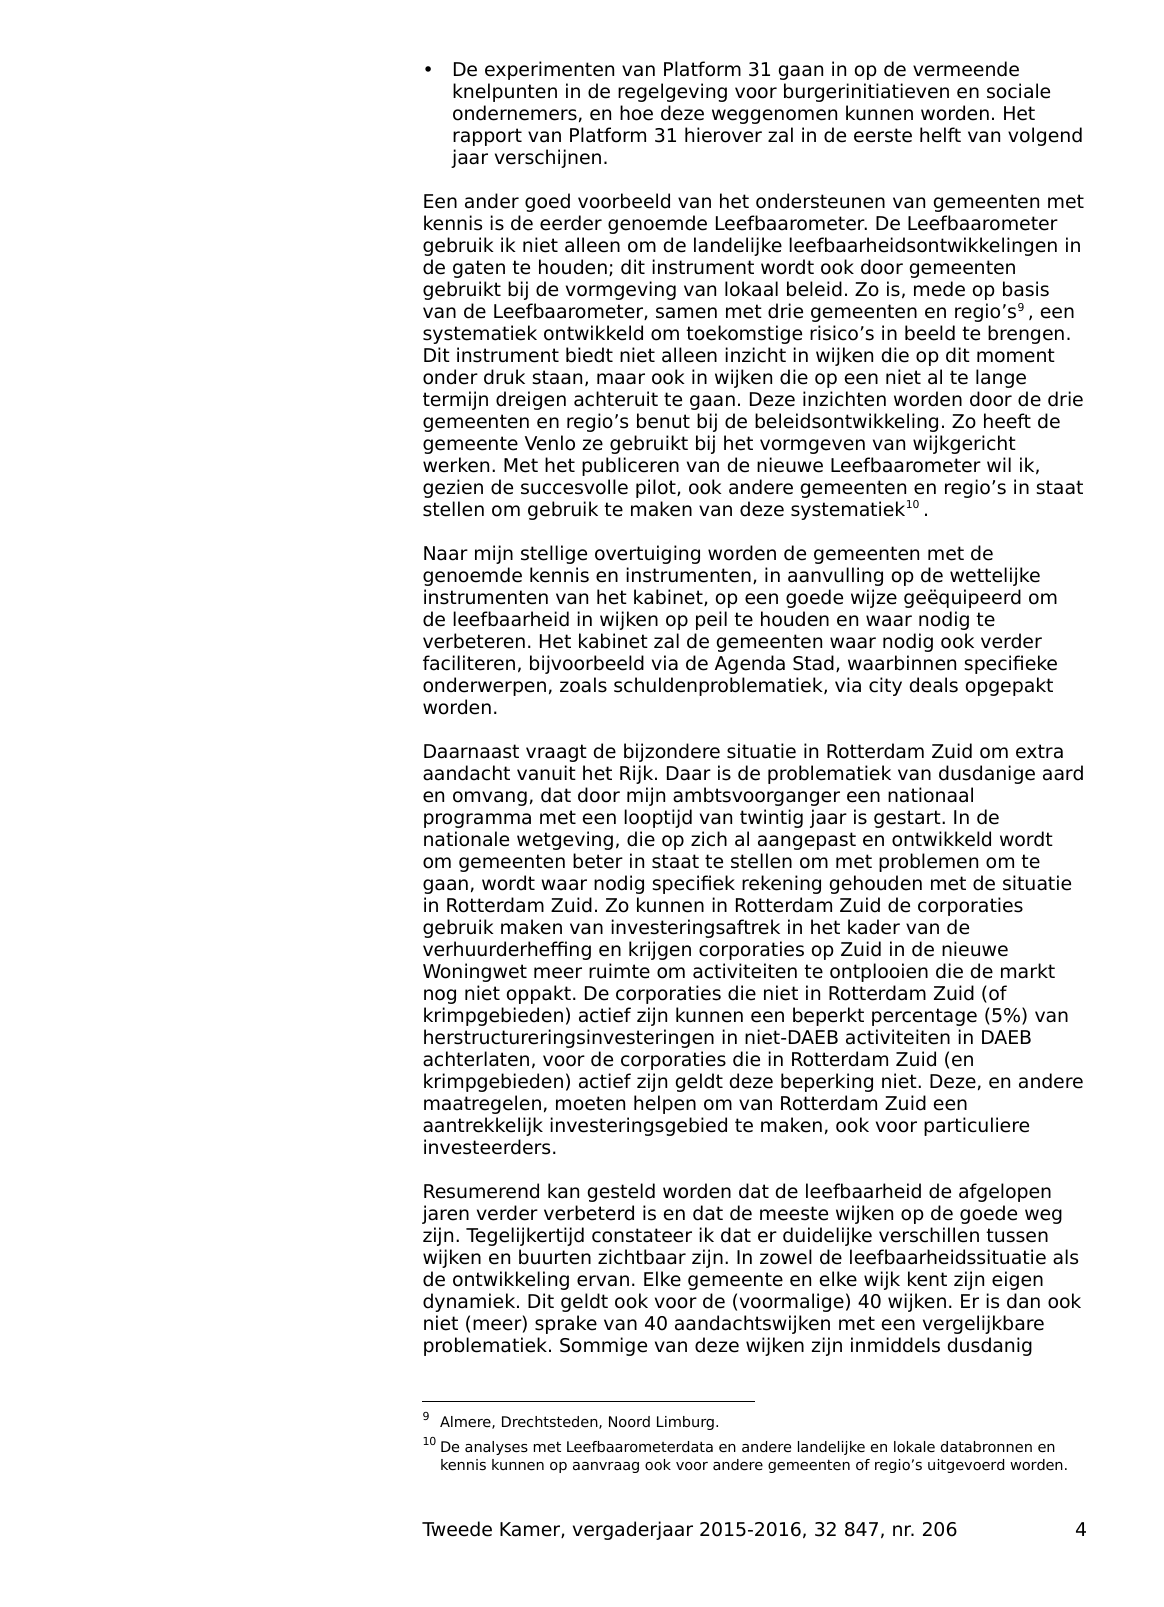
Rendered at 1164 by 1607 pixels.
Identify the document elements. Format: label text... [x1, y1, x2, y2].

text Resumerend kan gesteld worden dat de leefbaarheid de afgelopen jaren verder verbeterd is en dat de meeste wijken op de goede weg zijn. Tegelijkertijd constateer ik dat er duidelijke verschillen tussen wijken en buurten zichtbaar zijn. In zowel de leefbaarheidssituatie als de ontwikkeling ervan. Elke gemeente en elke wijk kent zijn eigen dynamiek. Dit geldt ook voor de (voormalige) 40 wijken. Er is dan ook niet (meer) sprake van 40 aandachtswijken met een vergelijkbare problematiek. Sommige van deze wijken zijn inmiddels dusdanig [422, 1181, 1087, 1357]
text Almere, Drechtsteden, Noord Limburg. [422, 1410, 1087, 1432]
text Naar mijn stellige overtuiging worden de gemeenten met de genoemde kennis en instrumenten, in aanvulling op de wettelijke instrumenten van het kabinet, op een goede wijze geëquipeerd om de leefbaarheid in wijken op peil te houden en waar nodig te verbeteren. Het kabinet zal de gemeenten waar nodig ook verder faciliteren, bijvoorbeeld via de Agenda Stad, waarbinnen specifieke onderwerpen, zoals schuldenproblematiek, via city deals opgepakt worden. [422, 543, 1087, 719]
text De analyses met Leefbaarometerdata en andere landelijke en lokale databronnen en kennis kunnen op aanvraag ook voor andere gemeenten of regio’s uitgevoerd worden. [422, 1435, 1087, 1474]
text Daarnaast vraagt de bijzondere situatie in Rotterdam Zuid om extra aandacht vanuit het Rijk. Daar is de problematiek van dusdanige aard en omvang, dat door mijn ambtsvoorganger een nationaal programma met een looptijd van twintig jaar is gestart. In de nationale wetgeving, die op zich al aangepast en ontwikkeld wordt om gemeenten beter in staat te stellen om met problemen om te gaan, wordt waar nodig specifiek rekening gehouden met de situatie in Rotterdam Zuid. Zo kunnen in Rotterdam Zuid de corporaties gebruik maken van investeringsaftrek in het kader van de verhuurderheffing en krijgen corporaties op Zuid in de nieuwe Woningwet meer ruimte om activiteiten te ontplooien die de markt nog niet oppakt. De corporaties die niet in Rotterdam Zuid (of krimpgebieden) actief zijn kunnen een beperkt percentage (5%) van herstructureringsinvesteringen in niet-DAEB activiteiten in DAEB achterlaten, voor de corporaties die in Rotterdam Zuid (en krimpgebieden) actief zijn geldt deze beperking niet. Deze, en andere maatregelen, moeten helpen om van Rotterdam Zuid een aantrekkelijk investeringsgebied te maken, ook voor particuliere investeerders. [422, 741, 1087, 1159]
text • De experimenten van Platform 31 gaan in op de vermeende knelpunten in de regelgeving voor burgerinitiatieven en sociale ondernemers, en hoe deze weggenomen kunnen worden. Het rapport van Platform 31 hierover zal in de eerste helft van volgend jaar verschijnen. [422, 59, 1087, 169]
text Een ander goed voorbeeld van het ondersteunen van gemeenten met kennis is de eerder genoemde Leefbaarometer. De Leefbaarometer gebruik ik niet alleen om de landelijke leefbaarheidsontwikkelingen in de gaten te houden; dit instrument wordt ook door gemeenten gebruikt bij de vormgeving van lokaal beleid. Zo is, mede op basis van de Leefbaarometer, samen met drie gemeenten en regio’s, een systematiek ontwikkeld om toekomstige risico’s in beeld te brengen. Dit instrument biedt niet alleen inzicht in wijken die op dit moment onder druk staan, maar ook in wijken die op een niet al te lange termijn dreigen achteruit te gaan. Deze inzichten worden door de drie gemeenten en regio’s benut bij de beleidsontwikkeling. Zo heeft de gemeente Venlo ze gebruikt bij het vormgeven van wijkgericht werken. Met het publiceren van de nieuwe Leefbaarometer wil ik, gezien de succesvolle pilot, ook andere gemeenten en regio’s in staat stellen om gebruik te maken van deze systematiek. [422, 191, 1087, 521]
